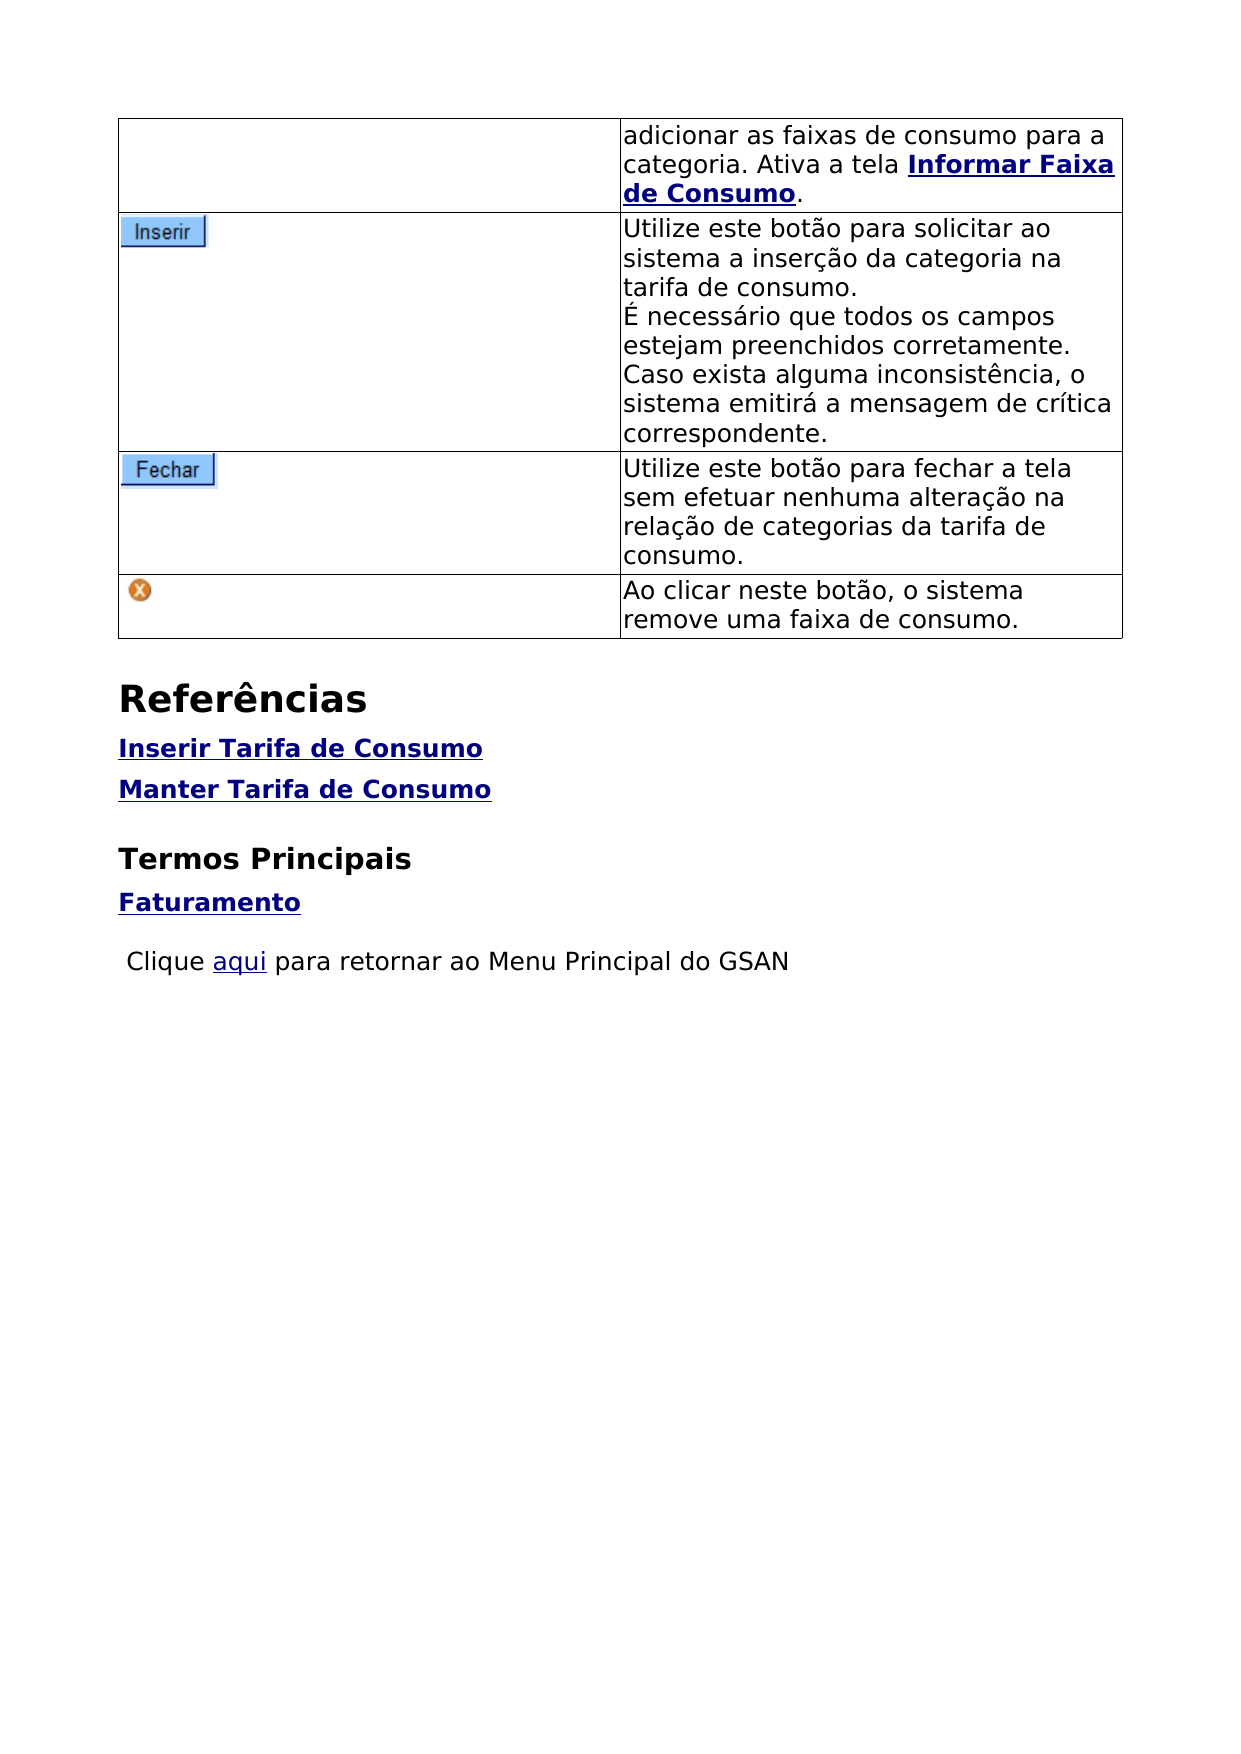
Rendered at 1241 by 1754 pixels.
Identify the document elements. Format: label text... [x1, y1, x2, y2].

picture [121, 214, 209, 249]
text Inserir Tarifa de Consumo [118, 734, 1122, 763]
table_cell Utilize este botão para fechar a tela sem efetuar nenhuma alteração na relação de categorias da tarifa de consumo. [621, 452, 1122, 573]
table_cell [119, 575, 620, 638]
picture [121, 576, 160, 603]
picture [121, 453, 218, 489]
subtitle Referências [118, 678, 1122, 721]
table_cell [119, 119, 620, 212]
table_cell Utilize este botão para solicitar ao sistema a inserção da categoria na tarifa de consumo. É necessário que todos os campos estejam preenchidos corretamente. Caso exista alguma inconsistência, o sistema emitirá a mensagem de crítica correspondente. [621, 213, 1122, 451]
table_cell [119, 452, 620, 573]
subtitle Termos Principais [118, 842, 1122, 876]
text Faturamento Clique aqui para retornar ao Menu Principal do GSAN [118, 888, 1122, 976]
table_cell [119, 213, 620, 451]
text Manter Tarifa de Consumo [118, 775, 1122, 804]
table_cell adicionar as faixas de consumo para a categoria. Ativa a tela Informar Faixa de Consumo. [621, 119, 1122, 212]
table_cell Ao clicar neste botão, o sistema remove uma faixa de consumo. [621, 575, 1122, 638]
